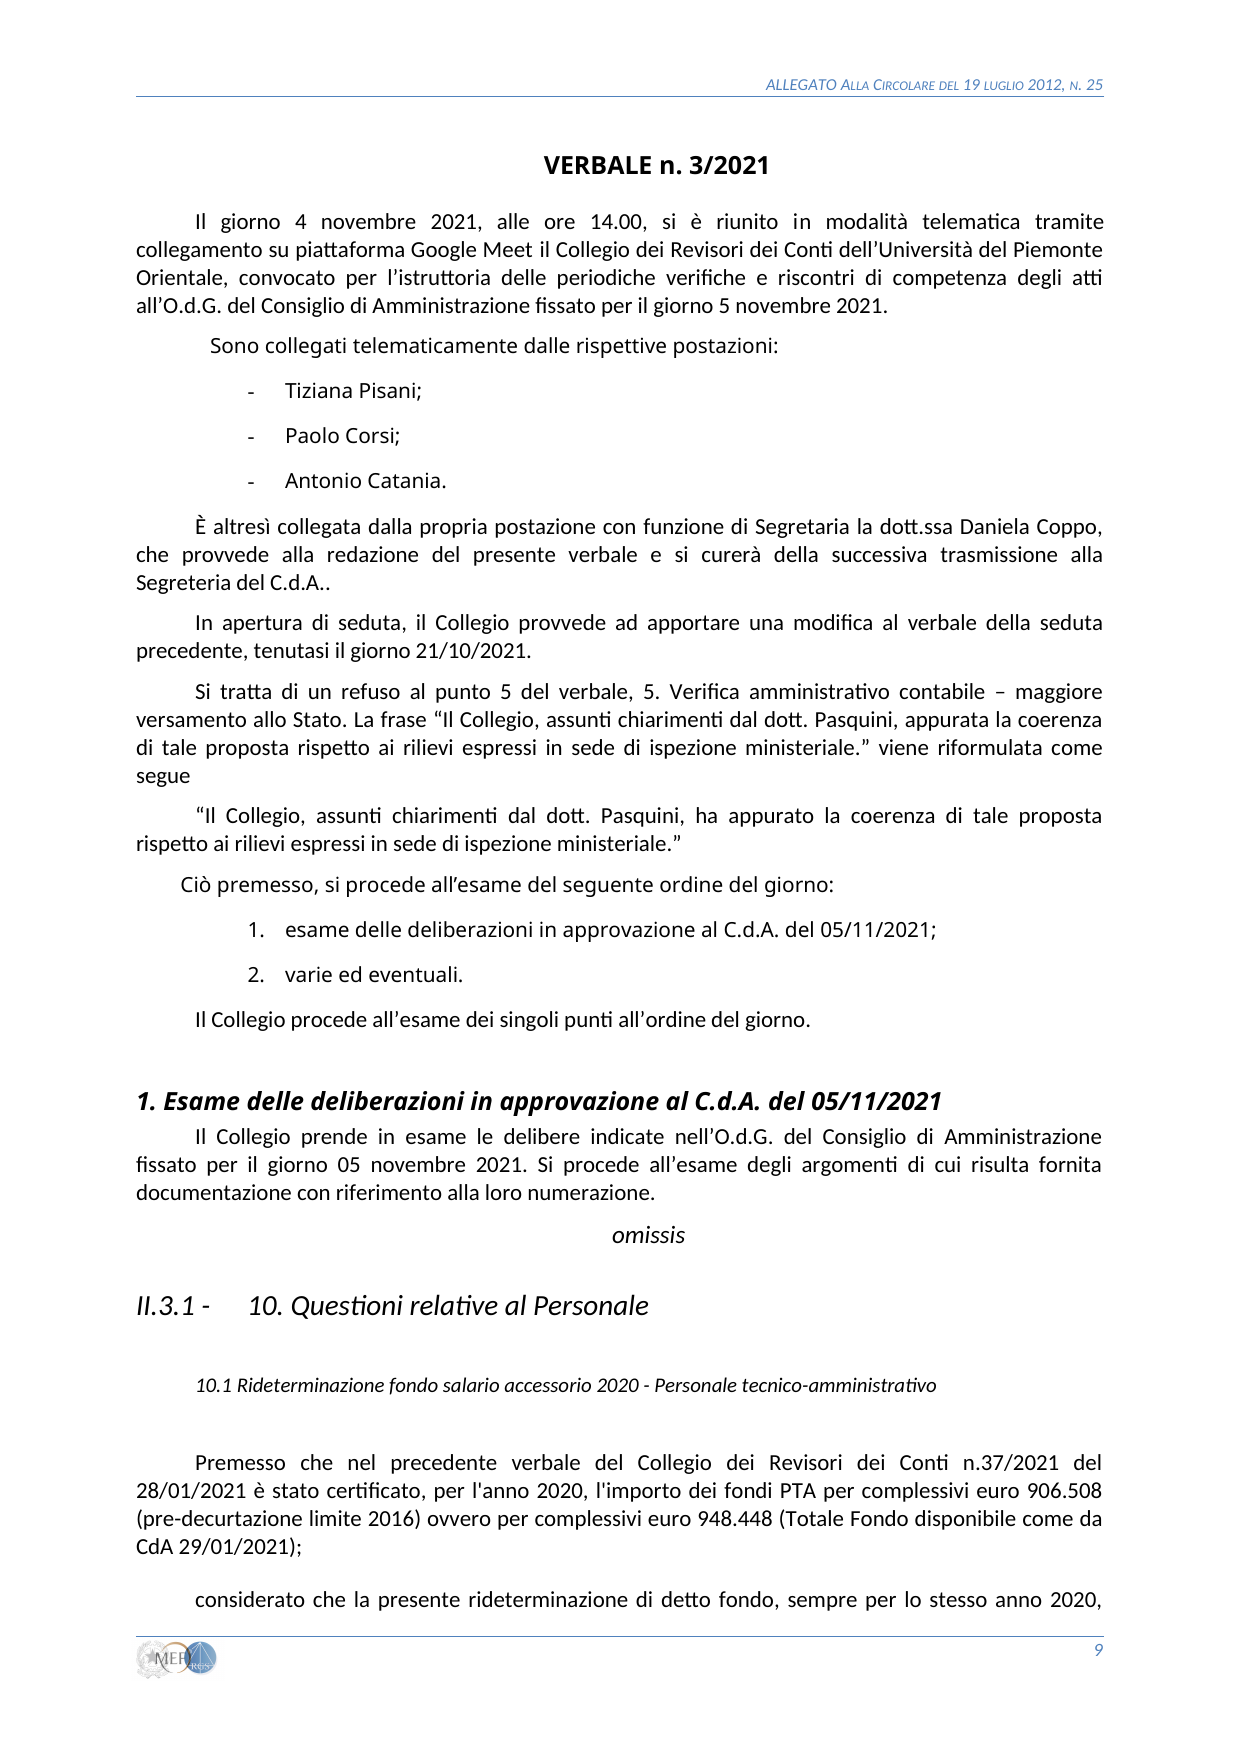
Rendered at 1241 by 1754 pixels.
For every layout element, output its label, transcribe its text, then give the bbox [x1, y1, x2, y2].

list Tiziana Pisani; [247, 376, 1104, 405]
text considerato che la presente rideterminazione di detto fondo, sempre per lo stesso anno 2020, [136, 1585, 1104, 1613]
text Ciò premesso, si procede all’esame del seguente ordine del giorno: [136, 870, 1104, 898]
list Paolo Corsi; [247, 422, 1104, 450]
text Il Collegio procede all’esame dei singoli punti all’ordine del giorno. [136, 1005, 1104, 1033]
text Si tratta di un refuso al punto 5 del verbale, 5. Verifica amministrativo contabile – maggiore versamento allo Stato. La frase “Il Collegio, assunti chiarimenti dal dott. Pasquini, appurata la coerenza di tale proposta rispetto ai rilievi espressi in sede di ispezione ministeriale.” viene riformulata come segue [136, 677, 1104, 789]
text Il giorno 4 novembre 2021, alle ore 14.00, si è riunito in modalità telematica tramite collegamento su piattaforma Google Meet il Collegio dei Revisori dei Conti dell’Università del Piemonte Orientale, convocato per l’istruttoria delle periodiche verifiche e riscontri di competenza degli atti all’O.d.G. del Consiglio di Amministrazione fissato per il giorno 5 novembre 2021. [136, 207, 1104, 319]
text È altresì collegata dalla propria postazione con funzione di Segretaria la dott.ssa Daniela Coppo, che provvede alla redazione del presente verbale e si curerà della successiva trasmissione alla Segreteria del C.d.A.. [136, 512, 1104, 596]
text 1. Esame delle deliberazioni in approvazione al C.d.A. del 05/11/2021 [136, 1083, 1104, 1117]
text omissis [136, 1219, 1104, 1249]
subtitle 10.1 Rideterminazione fondo salario accessorio 2020 - Personale tecnico-amministrativo [136, 1373, 1104, 1398]
text Sono collegati telematicamente dalle rispettive postazioni: [136, 331, 1104, 360]
list esame delle deliberazioni in approvazione al C.d.A. del 05/11/2021; [247, 915, 1104, 943]
text In apertura di seduta, il Collegio provvede ad apportare una modifica al verbale della seduta precedente, tenutasi il giorno 21/10/2021. [136, 608, 1104, 664]
text Il Collegio prende in esame le delibere indicate nell’O.d.G. del Consiglio di Amministrazione fissato per il giorno 05 novembre 2021. Si procede all’esame degli argomenti di cui risulta fornita documentazione con riferimento alla loro numerazione. [136, 1122, 1104, 1207]
list varie ed eventuali. [247, 960, 1104, 989]
list Antonio Catania. [247, 467, 1104, 495]
text Premesso che nel precedente verbale del Collegio dei Revisori dei Conti n.37/2021 del 28/01/2021 è stato certificato, per l'anno 2020, l'importo dei fondi PTA per complessivi euro 906.508 (pre-decurtazione limite 2016) ovvero per complessivi euro 948.448 (Totale Fondo disponibile come da CdA 29/01/2021); [136, 1448, 1104, 1560]
text “Il Collegio, assunti chiarimenti dal dott. Pasquini, ha appurato la coerenza di tale proposta rispetto ai rilievi espressi in sede di ispezione ministeriale.” [136, 801, 1104, 857]
text VERBALE n. 3/2021 [136, 148, 1104, 182]
subtitle 10. Questioni relative al Personale [136, 1287, 1104, 1323]
